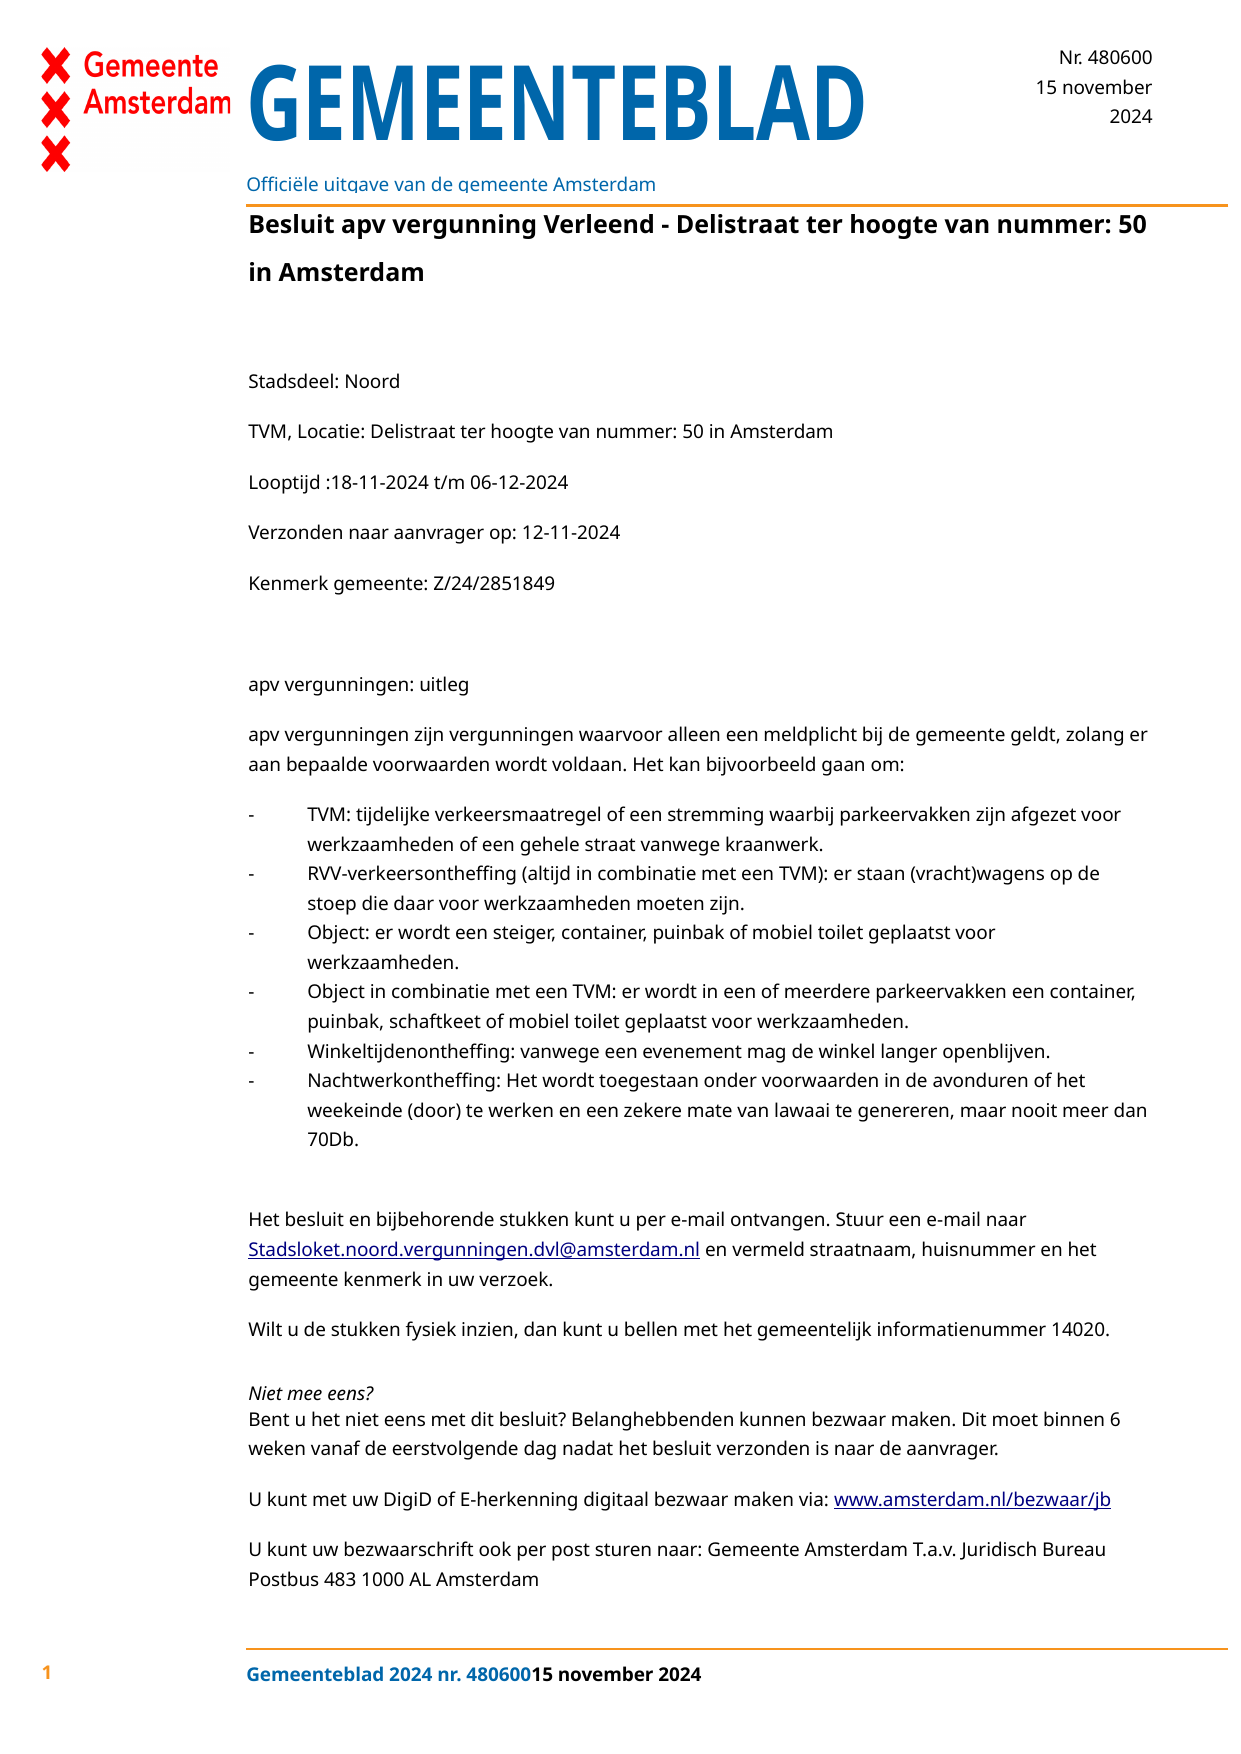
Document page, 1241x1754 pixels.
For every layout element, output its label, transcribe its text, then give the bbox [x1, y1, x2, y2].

picture [41, 47, 231, 172]
text U kunt uw bezwaarschrift ook per post sturen naar: Gemeente Amsterdam T.a.v. Juridisch Bureau Postbus 483 1000 AL Amsterdam [248, 1536, 1152, 1592]
list Nachtwerkontheffing: Het wordt toegestaan onder voorwaarden in de avonduren of het weekeinde (door) te werken en een zekere mate van lawaai te genereren, maar nooit meer dan 70Db. [248, 1067, 1152, 1152]
text Het besluit en bijbehorende stukken kunt u per e-mail ontvangen. Stuur een e-mail naar Stadsloket.noord.vergunningen.dvl@amsterdam.nl en vermeld straatnaam, huisnummer en het gemeente kenmerk in uw verzoek. [248, 1207, 1152, 1292]
text Looptijd :18-11-2024 t/m 06-12-2024 [248, 469, 1152, 495]
text TVM, Locatie: Delistraat ter hoogte van nummer: 50 in Amsterdam [248, 419, 1152, 444]
text Bent u het niet eens met dit besluit? Belanghebbenden kunnen bezwaar maken. Dit moet binnen 6 weken vanaf de eerstvolgende dag nadat het besluit verzonden is naar de aanvrager. [248, 1406, 1152, 1461]
list Object: er wordt een steiger, container, puinbak of mobiel toilet geplaatst voor werkzaamheden. [248, 919, 1152, 975]
text apv vergunningen zijn vergunningen waarvoor alleen een meldplicht bij de gemeente geldt, zolang er aan bepaalde voorwaarden wordt voldaan. Het kan bijvoorbeeld gaan om: [248, 721, 1152, 777]
text Kenmerk gemeente: Z/24/2851849 [248, 570, 1152, 596]
text Stadsdeel: Noord [248, 368, 1152, 394]
text Wilt u de stukken fysiek inzien, dan kunt u bellen met het gemeentelijk informatienummer 14020. [248, 1316, 1152, 1342]
list Object in combinatie met een TVM: er wordt in een of meerdere parkeervakken een container, puinbak, schaftkeet of mobiel toilet geplaatst voor werkzaamheden. [248, 979, 1152, 1034]
text Besluit apv vergunning Verleend - Delistraat ter hoogte van nummer: 50 in Amsterdam [248, 207, 1152, 288]
list RVV-verkeersontheffing (altijd in combinatie met een TVM): er staan (vracht)wagens op de stoep die daar voor werkzaamheden moeten zijn. [248, 860, 1152, 916]
text U kunt met uw DigiD of E-herkenning digitaal bezwaar maken via: www.amsterdam.nl/bezwaar/jb [248, 1486, 1152, 1512]
list TVM: tijdelijke verkeersmaatregel of een stremming waarbij parkeervakken zijn afgezet voor werkzaamheden of een gehele straat vanwege kraanwerk. [248, 801, 1152, 857]
text Niet mee eens? [248, 1380, 1152, 1406]
text apv vergunningen: uitleg [248, 671, 1152, 697]
text Verzonden naar aanvrager op: 12-11-2024 [248, 519, 1152, 545]
list Winkeltijdenontheffing: vanwege een evenement mag de winkel langer openblijven. [248, 1038, 1152, 1064]
